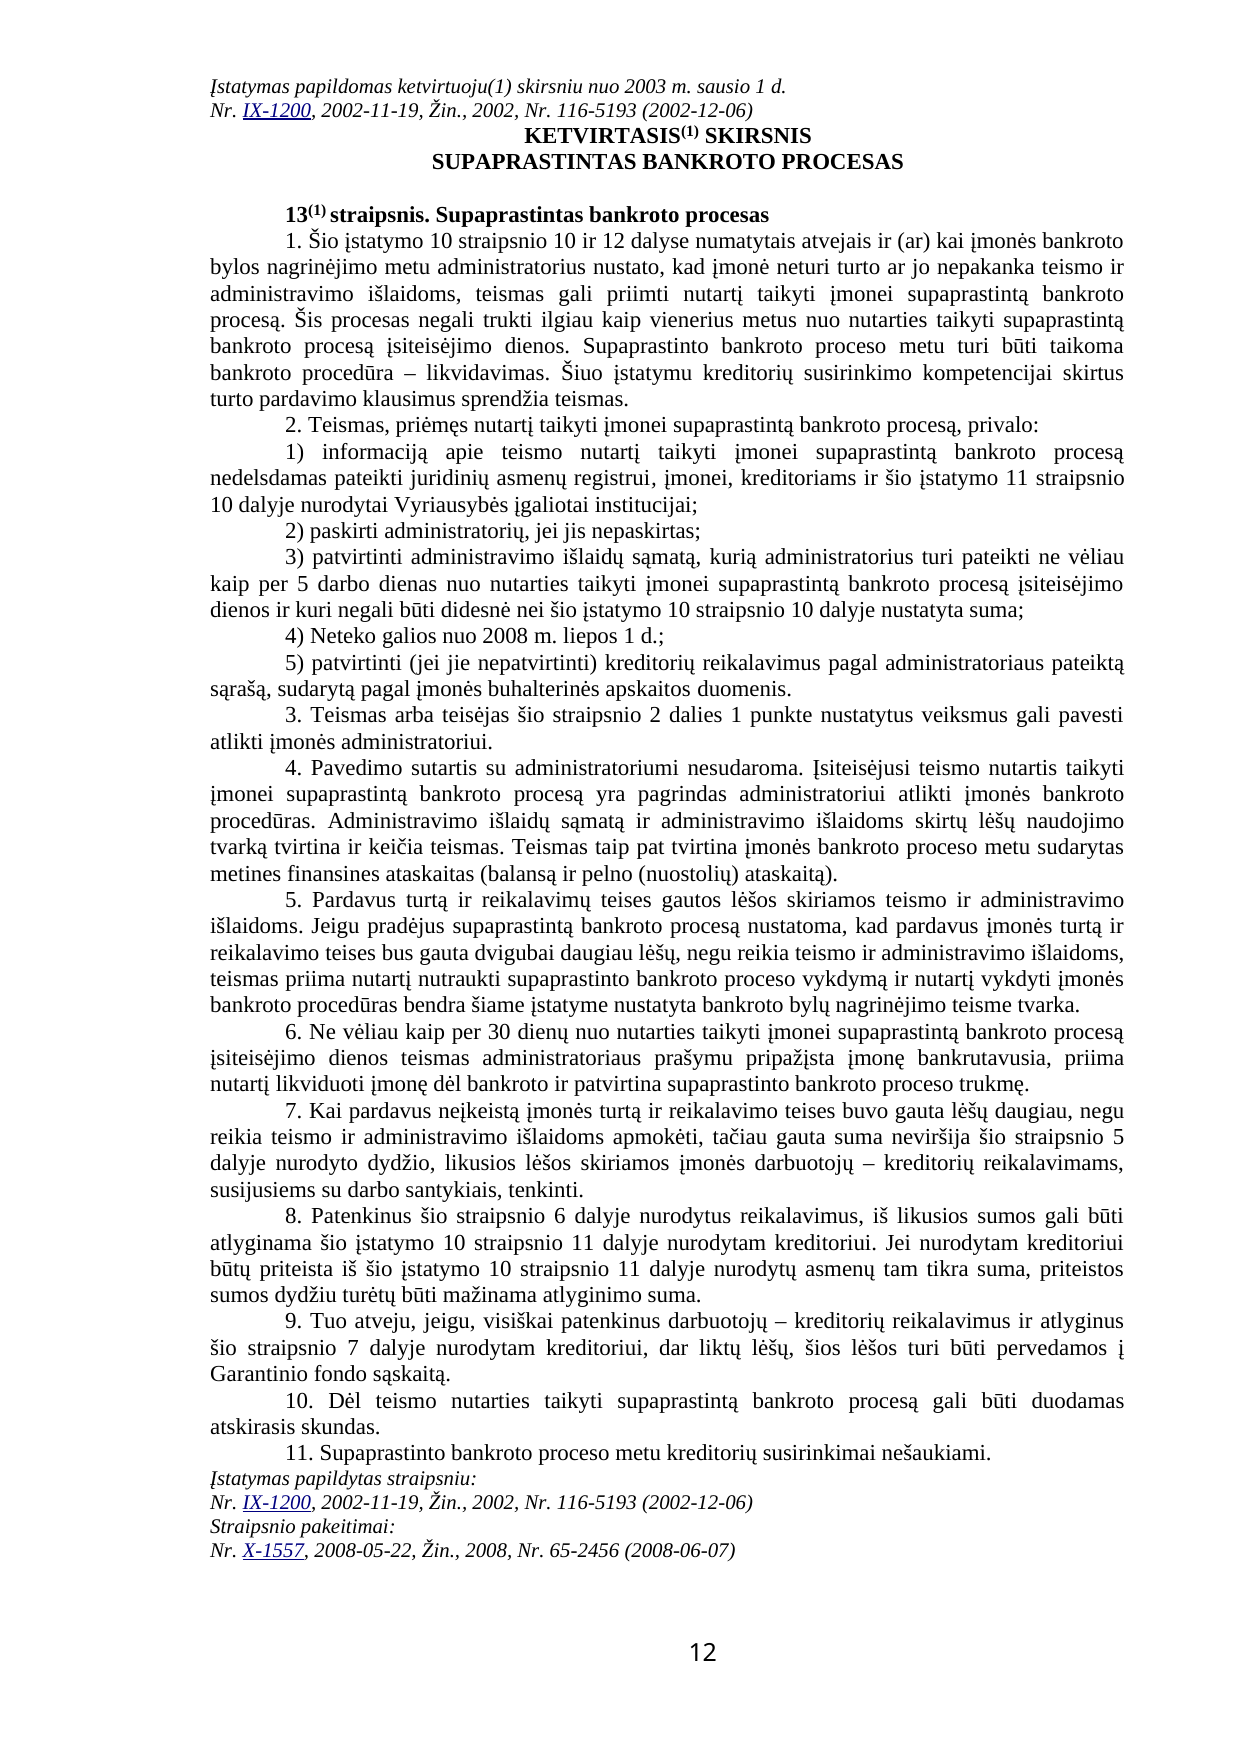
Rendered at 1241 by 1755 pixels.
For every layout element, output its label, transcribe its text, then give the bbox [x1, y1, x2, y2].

text 7. Kai pardavus neįkeistą įmonės turtą ir reikalavimo teises buvo gauta lėšų daugiau, negu reikia teismo ir administravimo išlaidoms apmokėti, tačiau gauta suma neviršija šio straipsnio 5 dalyje nurodyto dydžio, likusios lėšos skiriamos įmonės darbuotojų – kreditorių reikalavimams, susijusiems su darbo santykiais, tenkinti. [210, 1097, 1126, 1202]
subtitle Ketvirtasis(1) SKIRSNIS [210, 122, 1126, 148]
text 1. Šio įstatymo 10 straipsnio 10 ir 12 dalyse numatytais atvejais ir (ar) kai įmonės bankroto bylos nagrinėjimo metu administratorius nustato, kad įmonė neturi turto ar jo nepakanka teismo ir administravimo išlaidoms, teismas gali priimti nutartį taikyti įmonei supaprastintą bankroto procesą. Šis procesas negali trukti ilgiau kaip vienerius metus nuo nutarties taikyti supaprastintą bankroto procesą įsiteisėjimo dienos. Supaprastinto bankroto proceso metu turi būti taikoma bankroto procedūra – likvidavimas. Šiuo įstatymu kreditorių susirinkimo kompetencijai skirtus turto pardavimo klausimus sprendžia teismas. [210, 227, 1126, 412]
text 2) paskirti administratorių, jei jis nepaskirtas; [210, 517, 1126, 543]
text Nr. IX-1200, 2002-11-19, Žin., 2002, Nr. 116-5193 (2002-12-06) [210, 1490, 1126, 1514]
text Įstatymas papildytas straipsniu: [210, 1466, 1126, 1490]
subtitle 13(1) straipsnis. Supaprastintas bankroto procesas [210, 201, 1126, 227]
subtitle Supaprastintas BANKROTO PROCEsas [210, 148, 1126, 174]
text 2. Teismas, priėmęs nutartį taikyti įmonei supaprastintą bankroto procesą, privalo: [210, 412, 1126, 438]
text 10. Dėl teismo nutarties taikyti supaprastintą bankroto procesą gali būti duodamas atskirasis skundas. [210, 1387, 1126, 1439]
text 5. Pardavus turtą ir reikalavimų teises gautos lėšos skiriamos teismo ir administravimo išlaidoms. Jeigu pradėjus supaprastintą bankroto procesą nustatoma, kad pardavus įmonės turtą ir reikalavimo teises bus gauta dvigubai daugiau lėšų, negu reikia teismo ir administravimo išlaidoms, teismas priima nutartį nutraukti supaprastinto bankroto proceso vykdymą ir nutartį vykdyti įmonės bankroto procedūras bendra šiame įstatyme nustatyta bankroto bylų nagrinėjimo teisme tvarka. [210, 886, 1126, 1018]
text 8. Patenkinus šio straipsnio 6 dalyje nurodytus reikalavimus, iš likusios sumos gali būti atlyginama šio įstatymo 10 straipsnio 11 dalyje nurodytam kreditoriui. Jei nurodytam kreditoriui būtų priteista iš šio įstatymo 10 straipsnio 11 dalyje nurodytų asmenų tam tikra suma, priteistos sumos dydžiu turėtų būti mažinama atlyginimo suma. [210, 1202, 1126, 1308]
text 3. Teismas arba teisėjas šio straipsnio 2 dalies 1 punkte nustatytus veiksmus gali pavesti atlikti įmonės administratoriui. [210, 701, 1126, 754]
text 4) Neteko galios nuo 2008 m. liepos 1 d.; [210, 622, 1126, 649]
text 1) informaciją apie teismo nutartį taikyti įmonei supaprastintą bankroto procesą nedelsdamas pateikti juridinių asmenų registrui, įmonei, kreditoriams ir šio įstatymo 11 straipsnio 10 dalyje nurodytai Vyriausybės įgaliotai institucijai; [210, 438, 1126, 517]
text 3) patvirtinti administravimo išlaidų sąmatą, kurią administratorius turi pateikti ne vėliau kaip per 5 darbo dienas nuo nutarties taikyti įmonei supaprastintą bankroto procesą įsiteisėjimo dienos ir kuri negali būti didesnė nei šio įstatymo 10 straipsnio 10 dalyje nustatyta suma; [210, 543, 1126, 622]
text Nr. X-1557, 2008-05-22, Žin., 2008, Nr. 65-2456 (2008-06-07) [210, 1538, 1126, 1562]
text Straipsnio pakeitimai: [210, 1514, 1126, 1538]
text 4. Pavedimo sutartis su administratoriumi nesudaroma. Įsiteisėjusi teismo nutartis taikyti įmonei supaprastintą bankroto procesą yra pagrindas administratoriui atlikti įmonės bankroto procedūras. Administravimo išlaidų sąmatą ir administravimo išlaidoms skirtų lėšų naudojimo tvarką tvirtina ir keičia teismas. Teismas taip pat tvirtina įmonės bankroto proceso metu sudarytas metines finansines ataskaitas (balansą ir pelno (nuostolių) ataskaitą). [210, 754, 1126, 886]
text 5) patvirtinti (jei jie nepatvirtinti) kreditorių reikalavimus pagal administratoriaus pateiktą sąrašą, sudarytą pagal įmonės buhalterinės apskaitos duomenis. [210, 649, 1126, 701]
text Įstatymas papildomas ketvirtuoju(1) skirsniu nuo 2003 m. sausio 1 d. [210, 73, 1126, 98]
text Nr. IX-1200, 2002-11-19, Žin., 2002, Nr. 116-5193 (2002-12-06) [210, 98, 1126, 122]
text 11. Supaprastinto bankroto proceso metu kreditorių susirinkimai nešaukiami. [210, 1439, 1126, 1466]
text 9. Tuo atveju, jeigu, visiškai patenkinus darbuotojų – kreditorių reikalavimus ir atlyginus šio straipsnio 7 dalyje nurodytam kreditoriui, dar liktų lėšų, šios lėšos turi būti pervedamos į Garantinio fondo sąskaitą. [210, 1308, 1126, 1387]
text 6. Ne vėliau kaip per 30 dienų nuo nutarties taikyti įmonei supaprastintą bankroto procesą įsiteisėjimo dienos teismas administratoriaus prašymu pripažįsta įmonę bankrutavusia, priima nutartį likviduoti įmonę dėl bankroto ir patvirtina supaprastinto bankroto proceso trukmę. [210, 1018, 1126, 1097]
